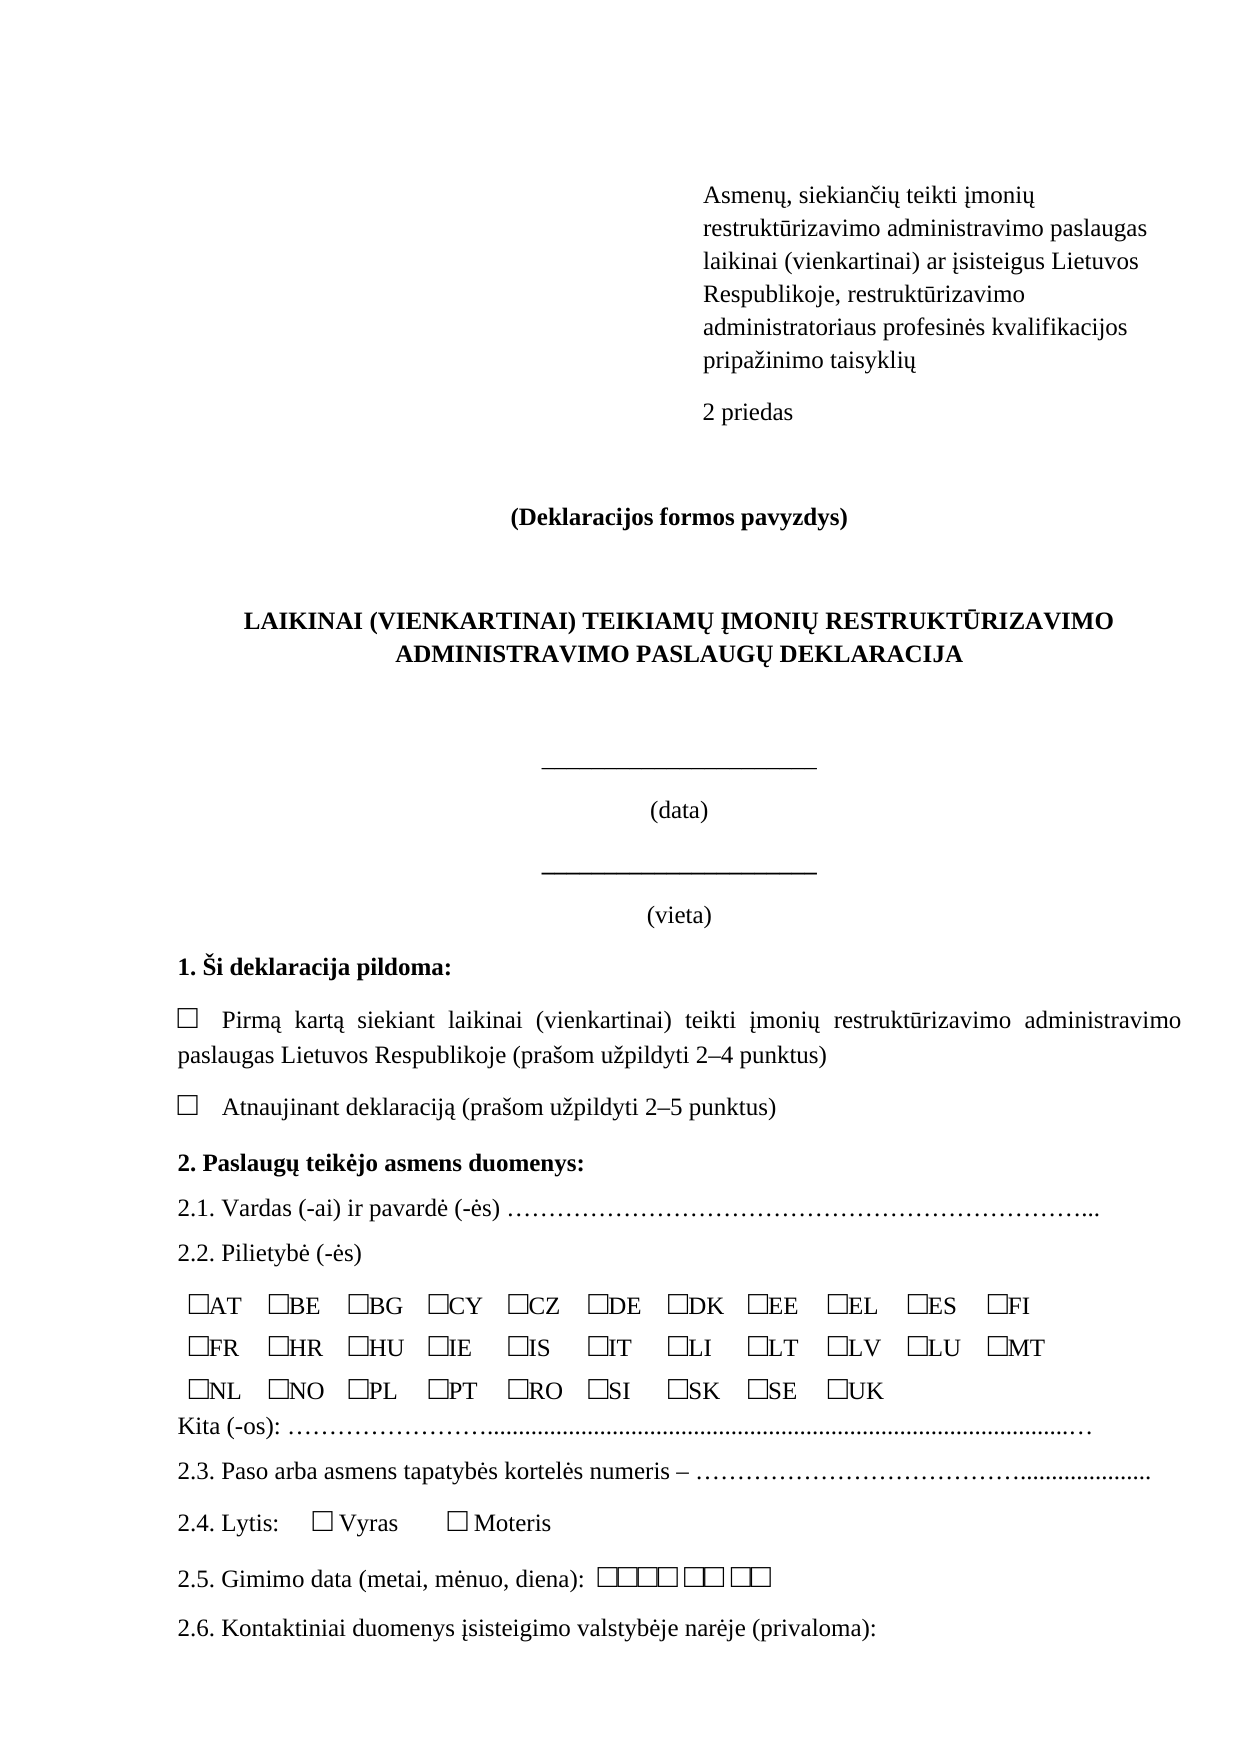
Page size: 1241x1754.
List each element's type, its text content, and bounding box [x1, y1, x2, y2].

text (data) [177, 796, 1181, 824]
table_cell □LU [896, 1326, 976, 1368]
text 2.1. Vardas (-ai) ir pavardė (-ės) ……………………………………………………………... [177, 1193, 1181, 1222]
text ______________________ [177, 743, 1181, 772]
table_header □AT [177, 1283, 257, 1326]
table_header □EE [737, 1283, 816, 1326]
table_cell □IS [497, 1326, 577, 1368]
text 2.2. Pilietybė (-ės) [177, 1238, 1181, 1267]
table_cell [976, 1368, 1074, 1411]
table_cell □UK [816, 1368, 896, 1411]
text ______________________ [177, 848, 1181, 876]
table_cell [896, 1368, 976, 1411]
table_cell □FR [177, 1326, 257, 1368]
table_cell □RO [497, 1368, 577, 1411]
table_cell □NL [177, 1368, 257, 1411]
table_cell □MT [976, 1326, 1074, 1368]
table_header □CZ [497, 1283, 577, 1326]
text □ Pirmą kartą siekiant laikinai (vienkartinai) teikti įmonių restruktūrizavimo administravimo paslaugas Lietuvos Respublikoje (prašom užpildyti 2–4 punktus) [177, 997, 1181, 1068]
table_header □DK [657, 1283, 737, 1326]
table_cell □HU [337, 1326, 417, 1368]
table_header □ES [896, 1283, 976, 1326]
table_cell □SI [577, 1368, 657, 1411]
table_cell □SK [657, 1368, 737, 1411]
table_cell □SE [737, 1368, 816, 1411]
table_cell □LV [816, 1326, 896, 1368]
table_header □BE [257, 1283, 337, 1326]
table_header □EL [816, 1283, 896, 1326]
table_cell □HR [257, 1326, 337, 1368]
text Laikinai (vienkartinai) teikiamų įmonių restruktūrizavimo administravimo paslaugų deklaracija [177, 606, 1181, 668]
text 2.3. Paso arba asmens tapatybės kortelės numeris – …………………………………..................... [177, 1456, 1181, 1484]
text 2. Paslaugų teikėjo asmens duomenys: [177, 1148, 1181, 1177]
table_cell □PT [417, 1368, 497, 1411]
table_header □BG [337, 1283, 417, 1326]
table_cell □PL [337, 1368, 417, 1411]
table_header □FI [976, 1283, 1074, 1326]
table_header □CY [417, 1283, 497, 1326]
text 2.6. Kontaktiniai duomenys įsisteigimo valstybėje narėje (privaloma): [177, 1613, 1181, 1642]
text 2.5. Gimimo data (metai, mėnuo, diena): □□□□ □□ □□ [177, 1557, 1181, 1595]
table_header □DE [577, 1283, 657, 1326]
table_cell □LT [737, 1326, 816, 1368]
text laikinai (vienkartinai) ar įsisteigus Lietuvos [702, 246, 1181, 275]
text Kita (-os): …………………….............................................................................................… [177, 1411, 1181, 1439]
text administratoriaus profesinės kvalifikacijos [702, 312, 1181, 341]
table_cell □NO [257, 1368, 337, 1411]
text □ Atnaujinant deklaraciją (prašom užpildyti 2–5 punktus) [177, 1085, 1181, 1123]
table_cell □IE [417, 1326, 497, 1368]
text 1. Ši deklaracija pildoma: [177, 952, 1181, 981]
text (vieta) [177, 900, 1181, 929]
text 2.4. Lytis: □ Vyras □ Moteris [177, 1501, 1181, 1539]
text restruktūrizavimo administravimo paslaugas [702, 213, 1181, 242]
text Asmenų, siekiančių teikti įmonių [702, 180, 1181, 209]
text 2 priedas [702, 397, 1181, 426]
table_cell □IT [577, 1326, 657, 1368]
text (Deklaracijos formos pavyzdys) [177, 502, 1181, 530]
text pripažinimo taisyklių [702, 345, 1181, 374]
text Respublikoje, restruktūrizavimo [702, 279, 1181, 308]
table_cell □LI [657, 1326, 737, 1368]
